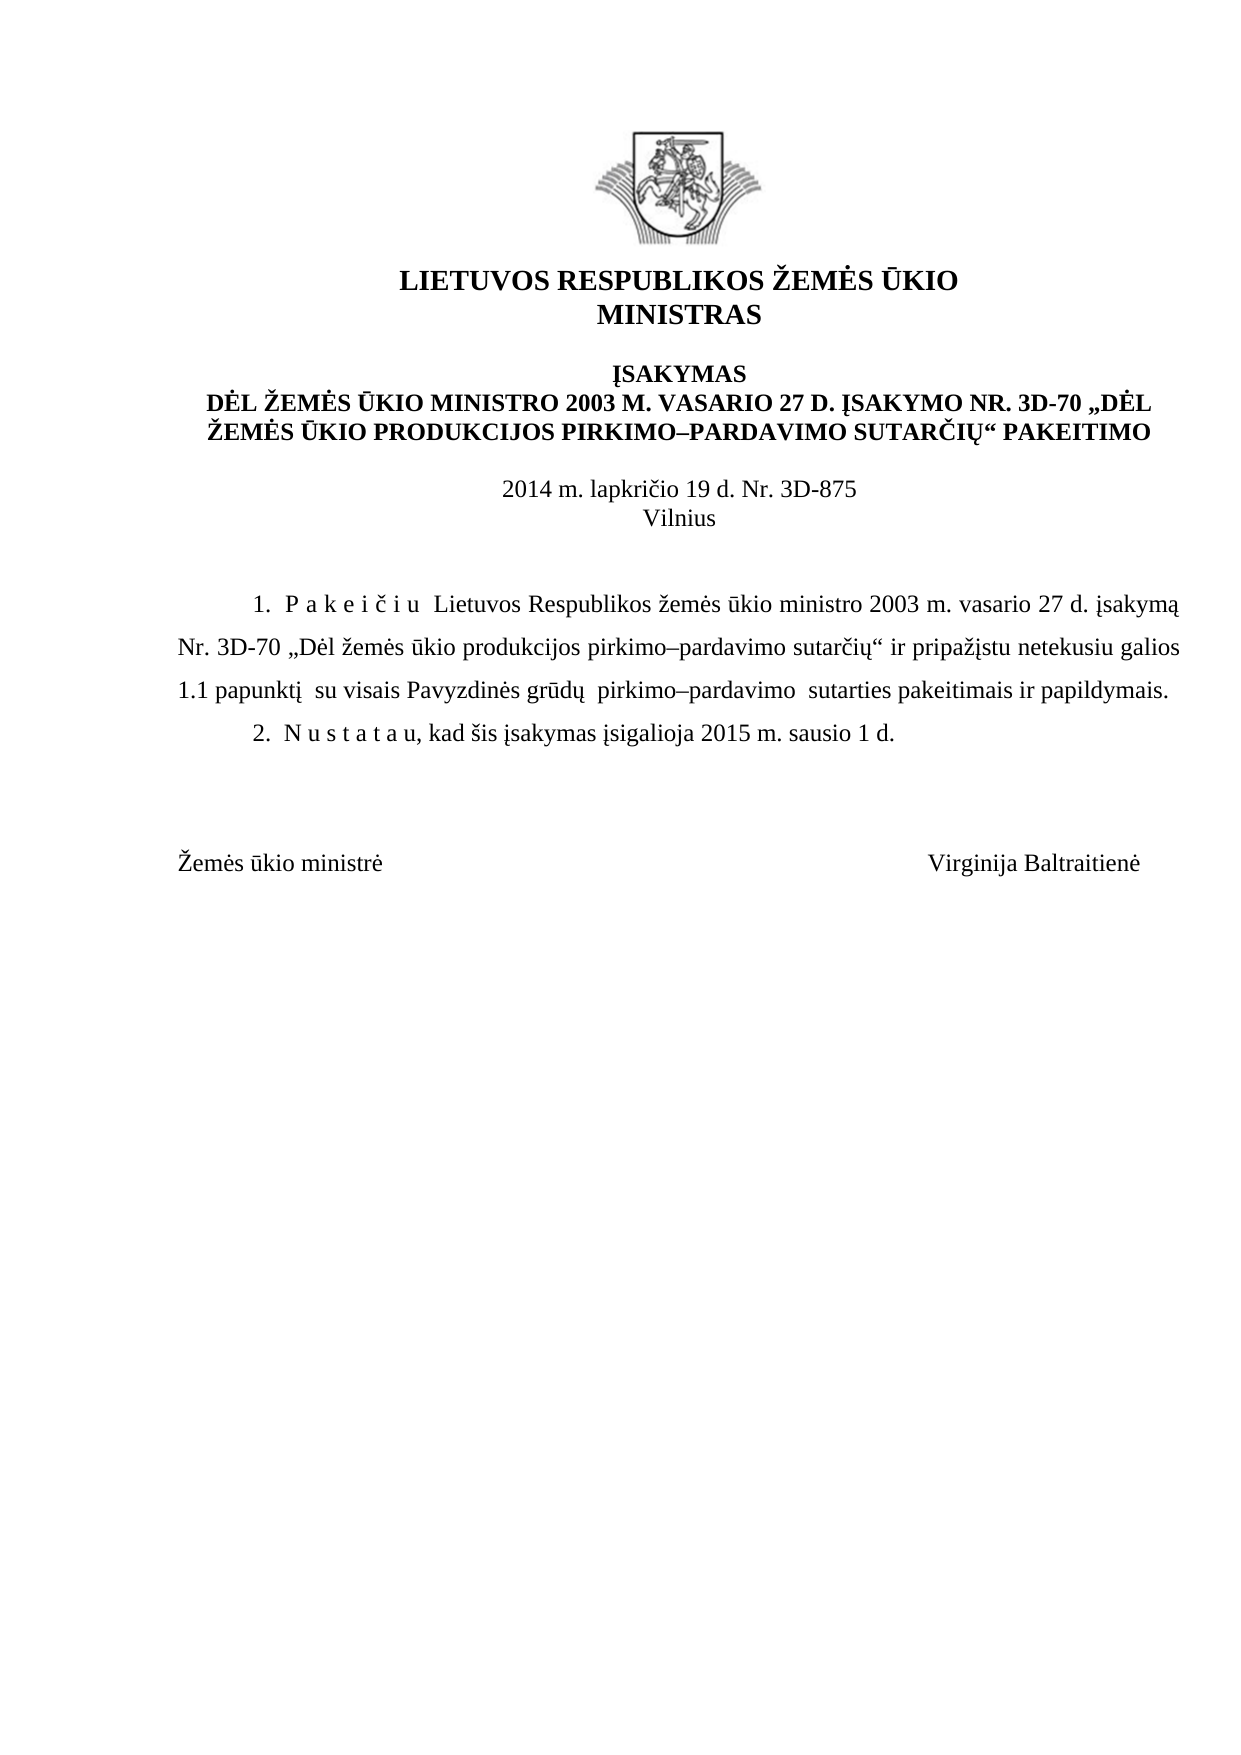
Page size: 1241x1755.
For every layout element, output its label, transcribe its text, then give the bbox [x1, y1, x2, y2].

text Vilnius [177, 503, 1181, 532]
text 1. P a k e i č i u Lietuvos Respublikos žemės ūkio ministro 2003 m. vasario 27 d. įsakymą Nr. 3D-70 „Dėl žemės ūkio produkcijos pirkimo‒pardavimo sutarčių“ ir pripažįstu netekusiu galios 1.1 papunktį su visais Pavyzdinės grūdų pirkimo‒pardavimo sutarties pakeitimais ir papildymais. [177, 589, 1181, 704]
text Žemės ūkio ministrė Virginija Baltraitienė [177, 848, 1181, 877]
text 2. N u s t a t a u, kad šis įsakymas įsigalioja 2015 m. sausio 1 d. [177, 718, 1181, 747]
text ĮSAKYMAS [177, 359, 1181, 388]
text 2014 m. lapkričio 19 d. Nr. 3D-875 [177, 474, 1181, 503]
text MINISTRAS [177, 297, 1181, 330]
text DĖL ŽEMĖS ŪKIO MINISTRO 2003 M. VASARIO 27 D. ĮSAKYMO NR. 3D-70 „DĖL ŽEMĖS ŪKIO PRODUKCIJOS PIRKIMO‒PARDAVIMO SUTARČIŲ“ PAKEITIMO [177, 388, 1181, 445]
text LIETUVOS RESPUBLIKOS ŽEMĖS ŪKIO [177, 263, 1181, 297]
